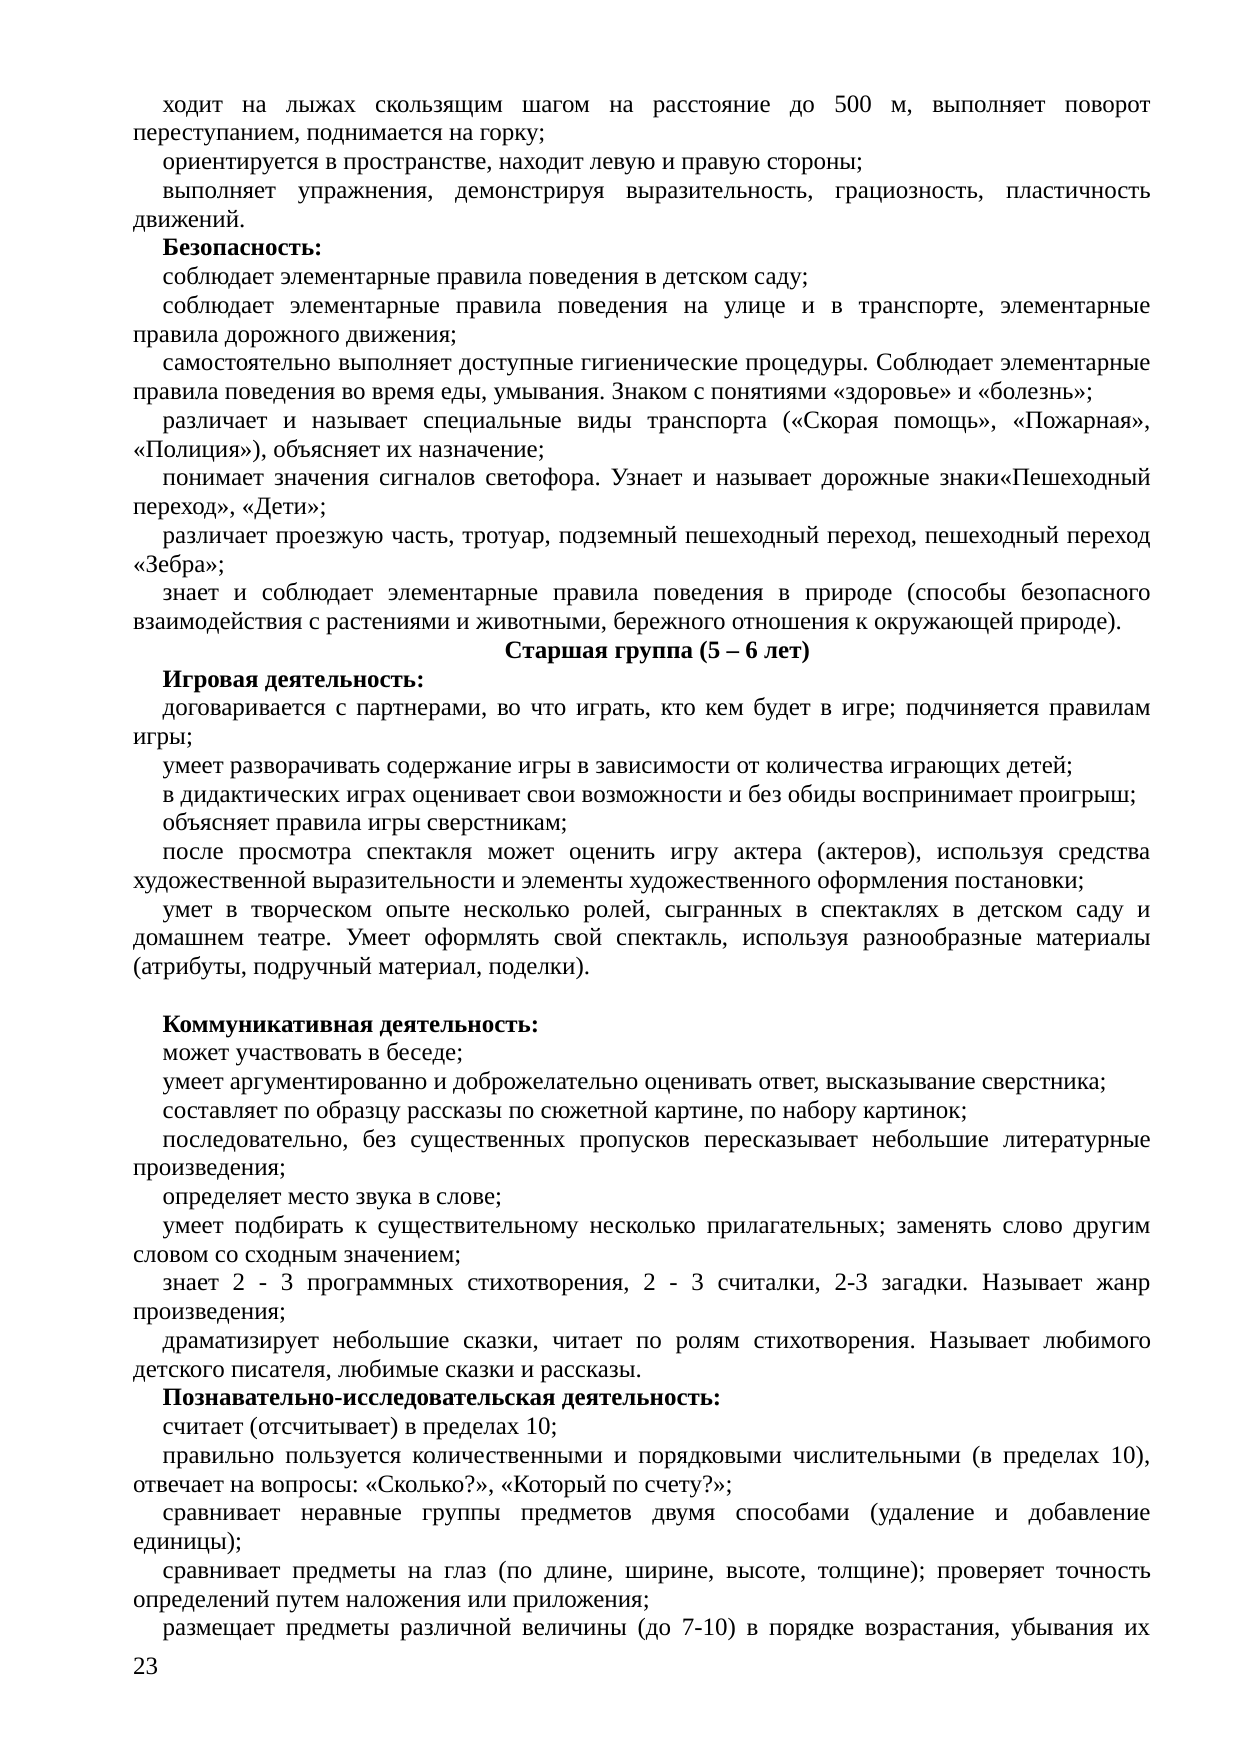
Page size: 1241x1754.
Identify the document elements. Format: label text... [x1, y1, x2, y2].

text Познавательно-исследовательская деятельность: [133, 1382, 1152, 1411]
text размещает предметы различной величины (до 7-10) в порядке возрастания, убывания их [133, 1612, 1152, 1641]
text знает и соблюдает элементарные правила поведения в природе (способы безопасного взаимодействия с растениями и животными, бережного отношения к окружающей природе). [133, 577, 1152, 635]
text последовательно, без существенных пропусков пересказывает небольшие литературные произведения; [133, 1124, 1152, 1181]
text Игровая деятельность: [133, 664, 1152, 692]
text Старшая группа (5 – 6 лет) [133, 635, 1152, 664]
text может участвовать в беседе; [133, 1037, 1152, 1066]
text договаривается с партнерами, во что играть, кто кем будет в игре; подчиняется правилам игры; [133, 692, 1152, 750]
text драматизирует небольшие сказки, читает по ролям стихотворения. Называет любимого детского писателя, любимые сказки и рассказы. [133, 1325, 1152, 1382]
text соблюдает элементарные правила поведения на улице и в транспорте, элементарные правила дорожного движения; [133, 290, 1152, 347]
text правильно пользуется количественными и порядковыми числительными (в пределах 10), отвечает на вопросы: «Сколько?», «Который по счету?»; [133, 1440, 1152, 1497]
text ориентируется в пространстве, находит левую и правую стороны; [133, 146, 1152, 175]
text знает 2 - 3 программных стихотворения, 2 - 3 считалки, 2-3 загадки. Называет жанр произведения; [133, 1267, 1152, 1325]
text умеет подбирать к существительному несколько прилагательных; заменять слово другим словом со сходным значением; [133, 1210, 1152, 1267]
text понимает значения сигналов светофора. Узнает и называет дорожные знаки«Пешеходный переход», «Дети»; [133, 462, 1152, 520]
text умеет разворачивать содержание игры в зависимости от количества играющих детей; [133, 750, 1152, 779]
text выполняет упражнения, демонстрируя выразительность, грациозность, пластичность движений. [133, 175, 1152, 232]
text умет в творческом опыте несколько ролей, сыгранных в спектаклях в детском саду и домашнем театре. Умеет оформлять свой спектакль, используя разнообразные материалы (атрибуты, подручный материал, поделки). [133, 894, 1152, 980]
text считает (отсчитывает) в пределах 10; [133, 1411, 1152, 1440]
text определяет место звука в слове; [133, 1181, 1152, 1210]
text различает и называет специальные виды транспорта («Скорая помощь», «Пожарная», «Полиция»), объясняет их назначение; [133, 405, 1152, 462]
text различает проезжую часть, тротуар, подземный пешеходный переход, пешеходный переход «Зебра»; [133, 520, 1152, 577]
text Безопасность: [133, 232, 1152, 261]
text после просмотра спектакля может оценить игру актера (актеров), используя средства художественной выразительности и элементы художественного оформления постановки; [133, 836, 1152, 894]
text Коммуникативная деятельность: [133, 1009, 1152, 1037]
text ходит на лыжах скользящим шагом на расстояние до 500 м, выполняет поворот переступанием, поднимается на горку; [133, 89, 1152, 146]
text сравнивает предметы на глаз (по длине, ширине, высоте, толщине); проверяет точность определений путем наложения или приложения; [133, 1555, 1152, 1612]
text в дидактических играх оценивает свои возможности и без обиды воспринимает проигрыш; [133, 779, 1152, 807]
text умеет аргументированно и доброжелательно оценивать ответ, высказывание сверстника; [133, 1066, 1152, 1095]
text соблюдает элементарные правила поведения в детском саду; [133, 261, 1152, 290]
text самостоятельно выполняет доступные гигиенические процедуры. Соблюдает элементарные правила поведения во время еды, умывания. Знаком с понятиями «здоровье» и «болезнь»; [133, 347, 1152, 405]
text объясняет правила игры сверстникам; [133, 807, 1152, 836]
text сравнивает неравные группы предметов двумя способами (удаление и добавление единицы); [133, 1497, 1152, 1555]
text составляет по образцу рассказы по сюжетной картине, по набору картинок; [133, 1095, 1152, 1124]
